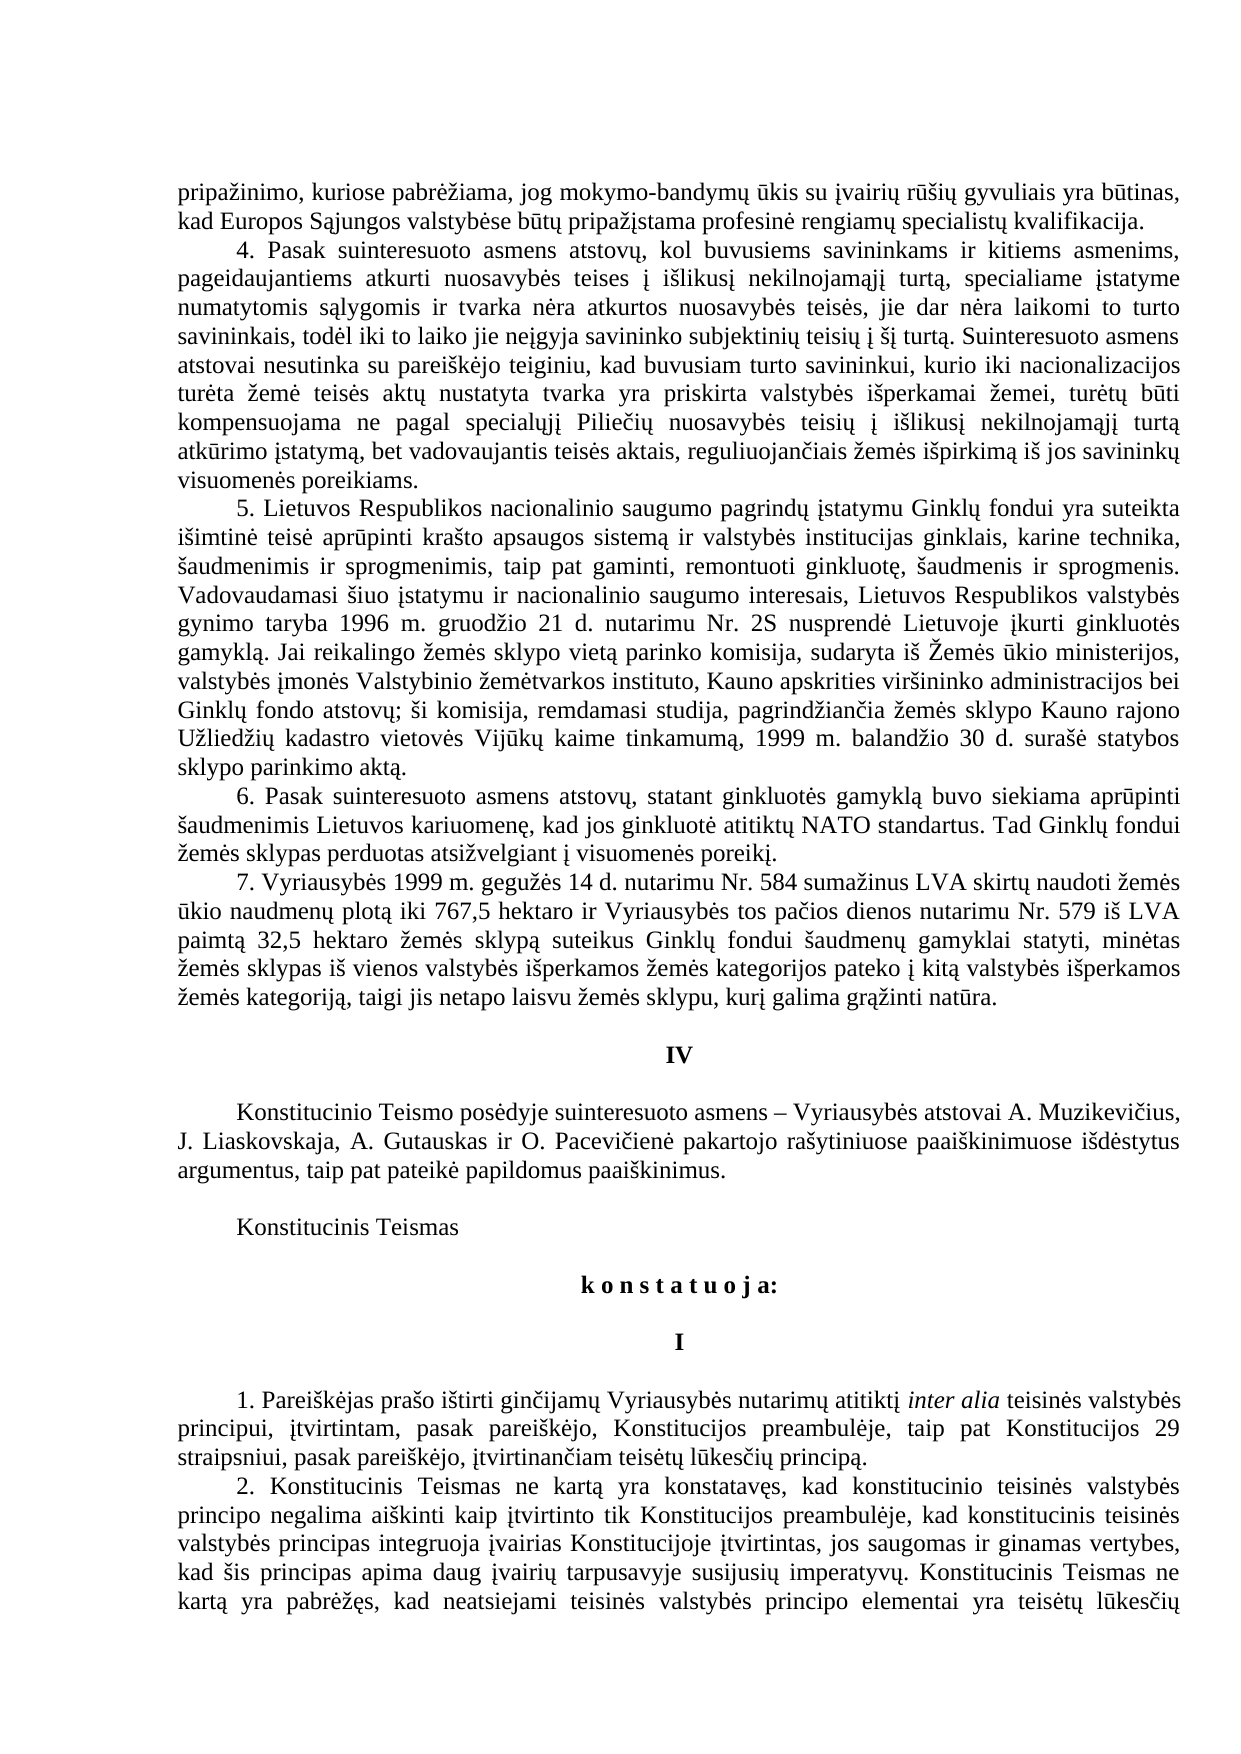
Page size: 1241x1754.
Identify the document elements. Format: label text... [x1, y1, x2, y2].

text IV [177, 1040, 1181, 1068]
text 6. Pasak suinteresuoto asmens atstovų, statant ginkluotės gamyklą buvo siekiama aprūpinti šaudmenimis Lietuvos kariuomenę, kad jos ginkluotė atitiktų NATO standartus. Tad Ginklų fondui žemės sklypas perduotas atsižvelgiant į visuomenės poreikį. [177, 781, 1181, 867]
text Konstitucinio Teismo posėdyje suinteresuoto asmens – Vyriausybės atstovai A. Muzikevičius, J. Liaskovskaja, A. Gutauskas ir O. Pacevičienė pakartojo rašytiniuose paaiškinimuose išdėstytus argumentus, taip pat pateikė papildomus paaiškinimus. [177, 1097, 1181, 1183]
text konstatuoja: [177, 1270, 1181, 1298]
text 2. Konstitucinis Teismas ne kartą yra konstatavęs, kad konstitucinio teisinės valstybės principo negalima aiškinti kaip įtvirtinto tik Konstitucijos preambulėje, kad konstitucinis teisinės valstybės principas integruoja įvairias Konstitucijoje įtvirtintas, jos saugomas ir ginamas vertybes, kad šis principas apima daug įvairių tarpusavyje susijusių imperatyvų. Konstitucinis Teismas ne kartą yra pabrėžęs, kad neatsiejami teisinės valstybės principo elementai yra teisėtų lūkesčių [177, 1471, 1181, 1615]
text pripažinimo, kuriose pabrėžiama, jog mokymo-bandymų ūkis su įvairių rūšių gyvuliais yra būtinas, kad Europos Sąjungos valstybėse būtų pripažįstama profesinė rengiamų specialistų kvalifikacija. [177, 177, 1181, 235]
text 1. Pareiškėjas prašo ištirti ginčijamų Vyriausybės nutarimų atitiktį inter alia teisinės valstybės principui, įtvirtintam, pasak pareiškėjo, Konstitucijos preambulėje, taip pat Konstitucijos 29 straipsniui, pasak pareiškėjo, įtvirtinančiam teisėtų lūkesčių principą. [177, 1385, 1181, 1471]
text 5. Lietuvos Respublikos nacionalinio saugumo pagrindų įstatymu Ginklų fondui yra suteikta išimtinė teisė aprūpinti krašto apsaugos sistemą ir valstybės institucijas ginklais, karine technika, šaudmenimis ir sprogmenimis, taip pat gaminti, remontuoti ginkluotę, šaudmenis ir sprogmenis. Vadovaudamasi šiuo įstatymu ir nacionalinio saugumo interesais, Lietuvos Respublikos valstybės gynimo taryba 1996 m. gruodžio 21 d. nutarimu Nr. 2S nusprendė Lietuvoje įkurti ginkluotės gamyklą. Jai reikalingo žemės sklypo vietą parinko komisija, sudaryta iš Žemės ūkio ministerijos, valstybės įmonės Valstybinio žemėtvarkos instituto, Kauno apskrities viršininko administracijos bei Ginklų fondo atstovų; ši komisija, remdamasi studija, pagrindžiančia žemės sklypo Kauno rajono Užliedžių kadastro vietovės Vijūkų kaime tinkamumą, 1999 m. balandžio 30 d. surašė statybos sklypo parinkimo aktą. [177, 493, 1181, 781]
text 7. Vyriausybės 1999 m. gegužės 14 d. nutarimu Nr. 584 sumažinus LVA skirtų naudoti žemės ūkio naudmenų plotą iki 767,5 hektaro ir Vyriausybės tos pačios dienos nutarimu Nr. 579 iš LVA paimtą 32,5 hektaro žemės sklypą suteikus Ginklų fondui šaudmenų gamyklai statyti, minėtas žemės sklypas iš vienos valstybės išperkamos žemės kategorijos pateko į kitą valstybės išperkamos žemės kategoriją, taigi jis netapo laisvu žemės sklypu, kurį galima grąžinti natūra. [177, 867, 1181, 1011]
text 4. Pasak suinteresuoto asmens atstovų, kol buvusiems savininkams ir kitiems asmenims, pageidaujantiems atkurti nuosavybės teises į išlikusį nekilnojamąjį turtą, specialiame įstatyme numatytomis sąlygomis ir tvarka nėra atkurtos nuosavybės teisės, jie dar nėra laikomi to turto savininkais, todėl iki to laiko jie neįgyja savininko subjektinių teisių į šį turtą. Suinteresuoto asmens atstovai nesutinka su pareiškėjo teiginiu, kad buvusiam turto savininkui, kurio iki nacionalizacijos turėta žemė teisės aktų nustatyta tvarka yra priskirta valstybės išperkamai žemei, turėtų būti kompensuojama ne pagal specialųjį Piliečių nuosavybės teisių į išlikusį nekilnojamąjį turtą atkūrimo įstatymą, bet vadovaujantis teisės aktais, reguliuojančiais žemės išpirkimą iš jos savininkų visuomenės poreikiams. [177, 235, 1181, 493]
text I [177, 1327, 1181, 1356]
text Konstitucinis Teismas [177, 1212, 1181, 1241]
